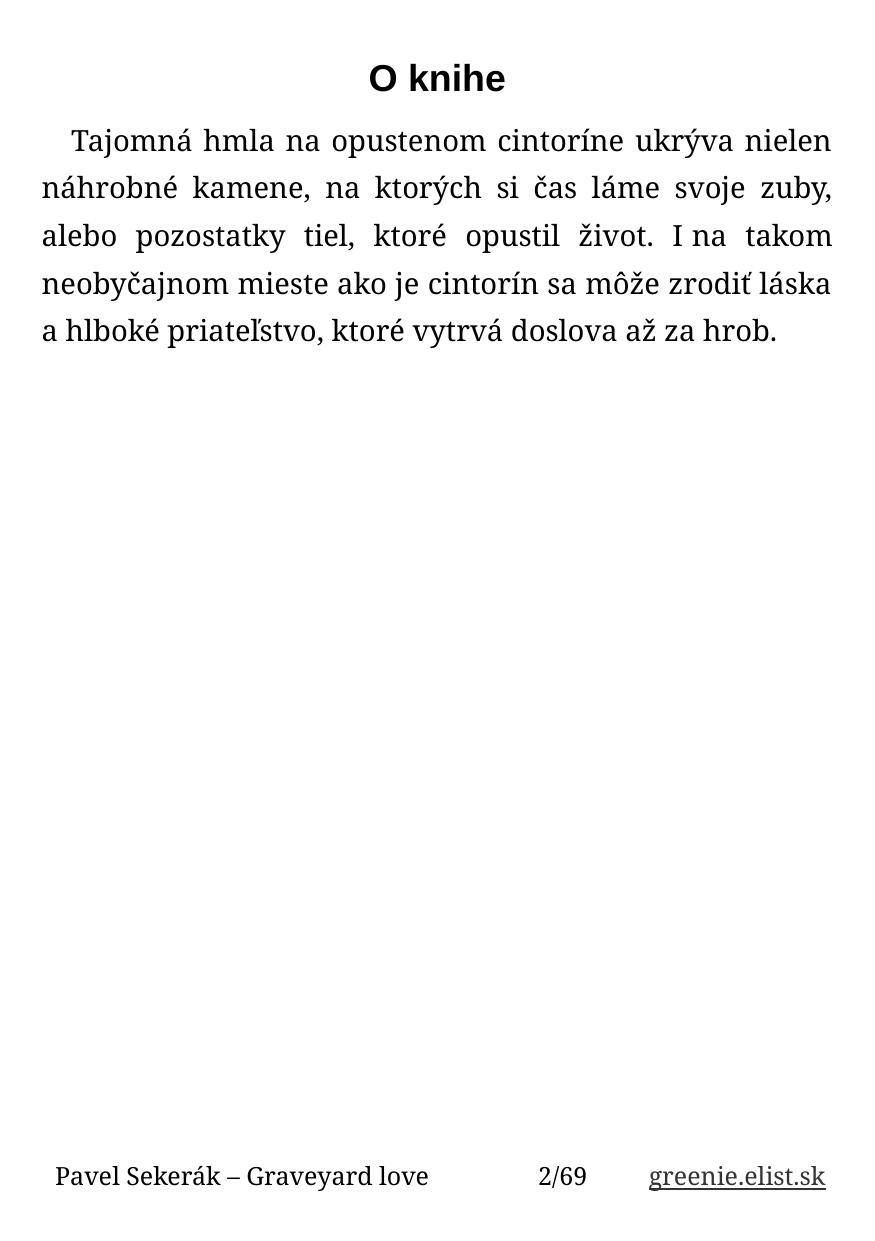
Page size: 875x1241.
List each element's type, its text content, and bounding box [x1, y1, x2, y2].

subtitle O knihe [41, 56, 833, 99]
text Tajomná hmla na opustenom cintoríne ukrýva nielen náhrobné kamene, na ktorých si čas láme svoje zuby, alebo pozostatky tiel, ktoré opustil život. I na takom neobyčajnom mieste ako je cintorín sa môže zrodiť láska a hlboké priateľstvo, ktoré vytrvá doslova až za hrob. [41, 120, 833, 350]
